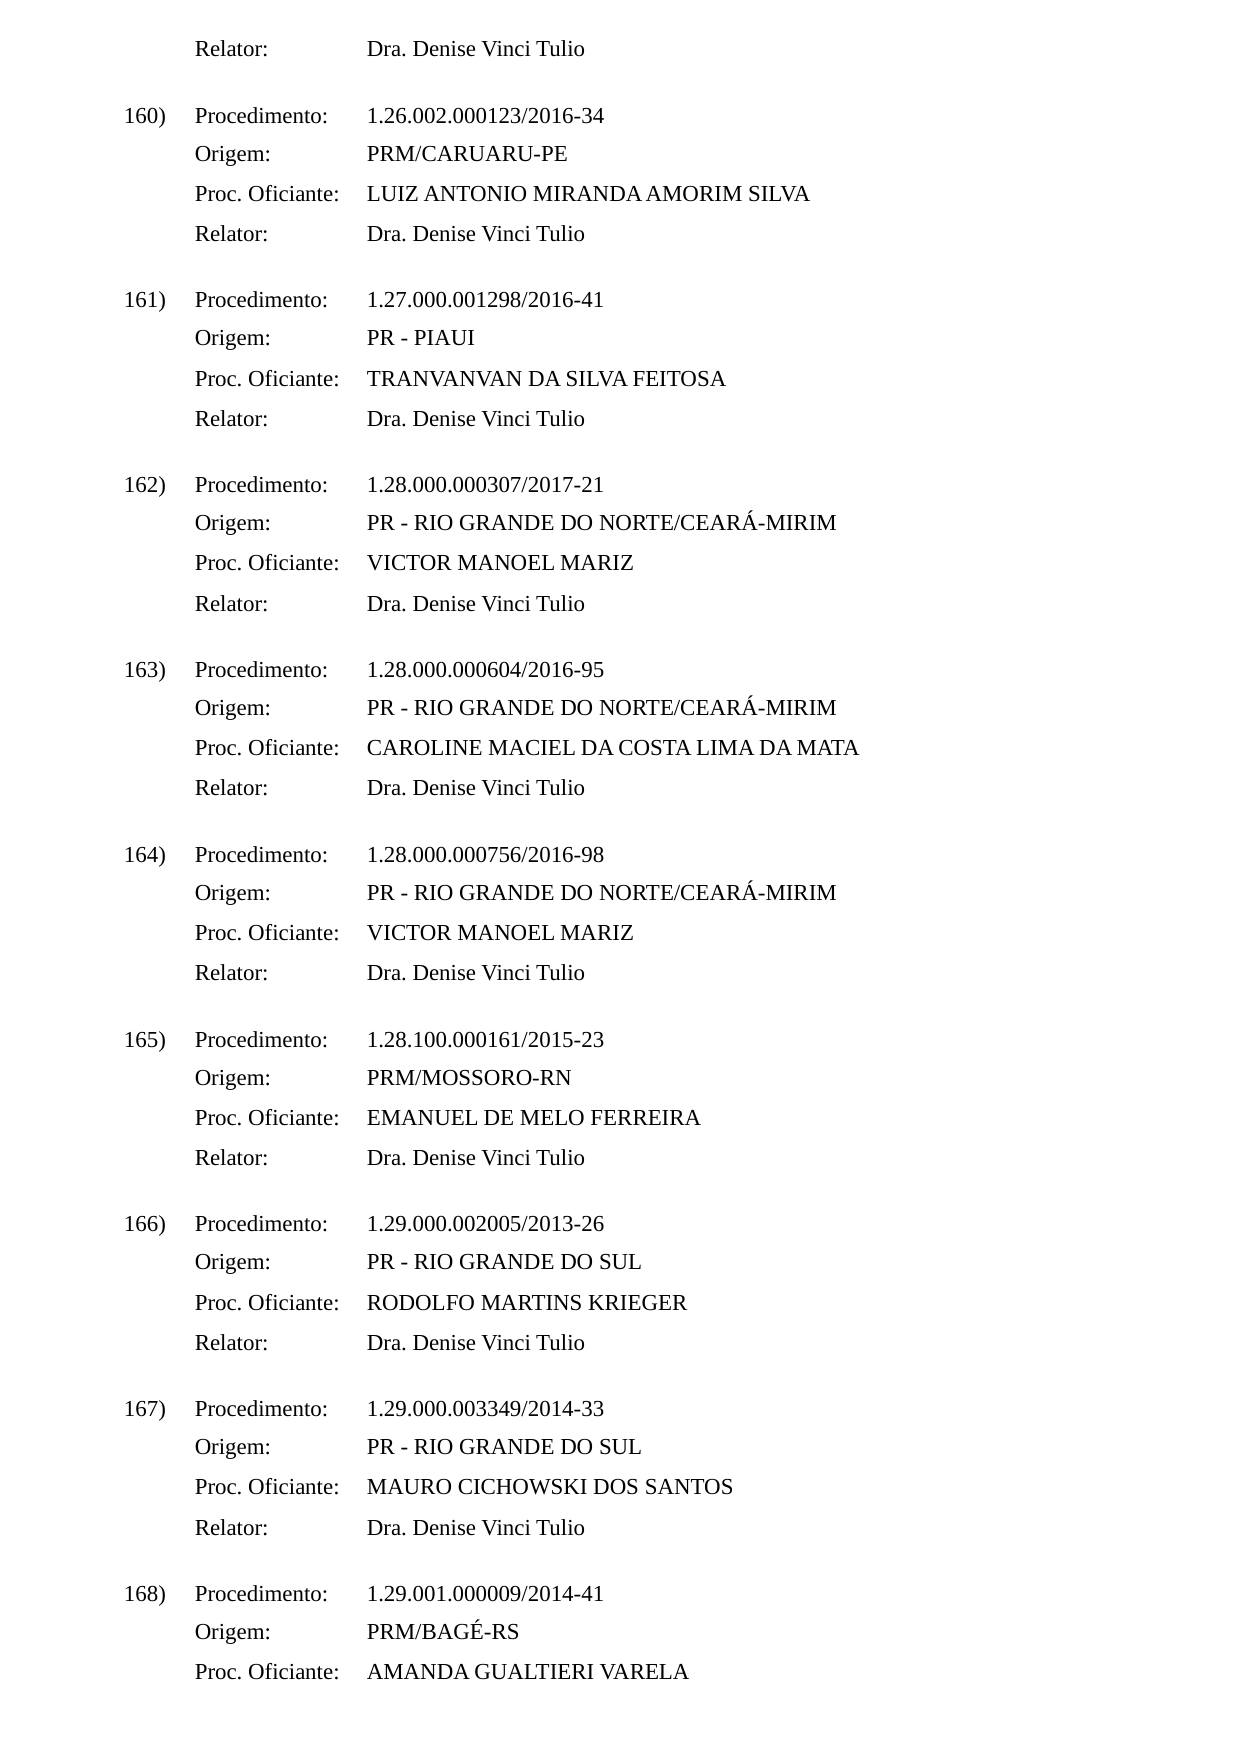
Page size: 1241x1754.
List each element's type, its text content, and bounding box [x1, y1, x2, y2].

table_cell [118, 214, 189, 254]
table_cell Dra. Denise Vinci Tulio [361, 584, 1122, 624]
table_cell PR - RIO GRANDE DO SUL [361, 1243, 1122, 1283]
table_header 1.28.000.000756/2016-98 [361, 835, 1122, 873]
table_cell [118, 1508, 189, 1548]
table_cell [118, 1612, 189, 1652]
table_cell Proc. Oficiante: [189, 729, 361, 769]
table_header Procedimento: [189, 1574, 361, 1612]
table_header 1.26.002.000123/2016-34 [361, 96, 1122, 134]
table_cell Relator: [189, 769, 361, 809]
table_header Procedimento: [189, 466, 361, 503]
table_cell Dra. Denise Vinci Tulio [361, 954, 1122, 994]
table_cell VICTOR MANOEL MARIZ [361, 544, 1122, 584]
table_cell Origem: [189, 1243, 361, 1283]
table_header Procedimento: [189, 1205, 361, 1243]
table_cell PR - RIO GRANDE DO SUL [361, 1428, 1122, 1468]
table_cell [118, 954, 189, 994]
table_header 1.29.000.003349/2014-33 [361, 1390, 1122, 1427]
table_header Procedimento: [189, 650, 361, 688]
table_cell EMANUEL DE MELO FERREIRA [361, 1098, 1122, 1138]
table_header 166) [118, 1205, 189, 1243]
table_cell AMANDA GUALTIERI VARELA [361, 1653, 1122, 1693]
table_cell RODOLFO MARTINS KRIEGER [361, 1283, 1122, 1323]
table_cell VICTOR MANOEL MARIZ [361, 913, 1122, 953]
table_cell [118, 913, 189, 953]
table_header 163) [118, 650, 189, 688]
table_cell [118, 584, 189, 624]
table_cell Proc. Oficiante: [189, 1098, 361, 1138]
table_cell Dra. Denise Vinci Tulio [361, 1508, 1122, 1548]
table_cell Dra. Denise Vinci Tulio [361, 769, 1122, 809]
table_header 160) [118, 96, 189, 134]
table_cell Origem: [189, 504, 361, 544]
table_cell TRANVANVAN DA SILVA FEITOSA [361, 359, 1122, 399]
table_cell PR - PIAUI [361, 319, 1122, 359]
table_cell Proc. Oficiante: [189, 544, 361, 584]
table_cell Origem: [189, 1058, 361, 1098]
table_cell PRM/BAGÉ-RS [361, 1612, 1122, 1652]
table_cell Origem: [189, 1428, 361, 1468]
table_cell LUIZ ANTONIO MIRANDA AMORIM SILVA [361, 174, 1122, 214]
table_cell PR - RIO GRANDE DO NORTE/CEARÁ-MIRIM [361, 873, 1122, 913]
table_cell [118, 1323, 189, 1363]
table_header 161) [118, 281, 189, 319]
table_cell [118, 504, 189, 544]
table_cell [118, 1138, 189, 1178]
table_cell [118, 30, 189, 70]
table_cell CAROLINE MACIEL DA COSTA LIMA DA MATA [361, 729, 1122, 769]
table_header 1.28.100.000161/2015-23 [361, 1020, 1122, 1058]
table_cell Proc. Oficiante: [189, 1283, 361, 1323]
table_cell MAURO CICHOWSKI DOS SANTOS [361, 1468, 1122, 1508]
table_cell [118, 174, 189, 214]
table_cell [118, 1468, 189, 1508]
table_cell Origem: [189, 319, 361, 359]
table_cell [118, 1243, 189, 1283]
table_cell Proc. Oficiante: [189, 1653, 361, 1693]
table_cell Relator: [189, 1508, 361, 1548]
table_header Procedimento: [189, 1390, 361, 1427]
table_header 165) [118, 1020, 189, 1058]
table_cell Proc. Oficiante: [189, 1468, 361, 1508]
table_cell Relator: [189, 399, 361, 439]
table_cell [118, 359, 189, 399]
table_cell [118, 1283, 189, 1323]
table_cell Relator: [189, 30, 361, 70]
table_header 167) [118, 1390, 189, 1427]
table_cell Proc. Oficiante: [189, 359, 361, 399]
table_cell PRM/CARUARU-PE [361, 134, 1122, 174]
table_cell Relator: [189, 954, 361, 994]
table_cell Dra. Denise Vinci Tulio [361, 30, 1122, 70]
table_cell Proc. Oficiante: [189, 174, 361, 214]
table_header 1.29.001.000009/2014-41 [361, 1574, 1122, 1612]
table_header Procedimento: [189, 835, 361, 873]
table_cell Origem: [189, 873, 361, 913]
table_cell Relator: [189, 214, 361, 254]
table_cell Dra. Denise Vinci Tulio [361, 214, 1122, 254]
table_cell Relator: [189, 584, 361, 624]
table_cell PR - RIO GRANDE DO NORTE/CEARÁ-MIRIM [361, 688, 1122, 728]
table_header 1.29.000.002005/2013-26 [361, 1205, 1122, 1243]
table_header 1.28.000.000604/2016-95 [361, 650, 1122, 688]
table_cell [118, 1098, 189, 1138]
table_cell Origem: [189, 1612, 361, 1652]
table_cell PR - RIO GRANDE DO NORTE/CEARÁ-MIRIM [361, 504, 1122, 544]
table_cell [118, 544, 189, 584]
table_cell Relator: [189, 1323, 361, 1363]
table_header 168) [118, 1574, 189, 1612]
table_cell [118, 1428, 189, 1468]
table_cell [118, 729, 189, 769]
table_cell Dra. Denise Vinci Tulio [361, 399, 1122, 439]
table_header Procedimento: [189, 281, 361, 319]
table_header Procedimento: [189, 96, 361, 134]
table_header 162) [118, 466, 189, 503]
table_cell Dra. Denise Vinci Tulio [361, 1138, 1122, 1178]
table_cell Proc. Oficiante: [189, 913, 361, 953]
table_cell [118, 134, 189, 174]
table_cell [118, 319, 189, 359]
table_cell [118, 873, 189, 913]
table_cell [118, 1653, 189, 1693]
table_cell Relator: [189, 1138, 361, 1178]
table_cell Origem: [189, 134, 361, 174]
table_cell [118, 1058, 189, 1098]
table_header 164) [118, 835, 189, 873]
table_cell Dra. Denise Vinci Tulio [361, 1323, 1122, 1363]
table_cell PRM/MOSSORO-RN [361, 1058, 1122, 1098]
table_cell [118, 399, 189, 439]
table_cell [118, 769, 189, 809]
table_cell [118, 688, 189, 728]
table_header 1.27.000.001298/2016-41 [361, 281, 1122, 319]
table_header 1.28.000.000307/2017-21 [361, 466, 1122, 503]
table_header Procedimento: [189, 1020, 361, 1058]
table_cell Origem: [189, 688, 361, 728]
